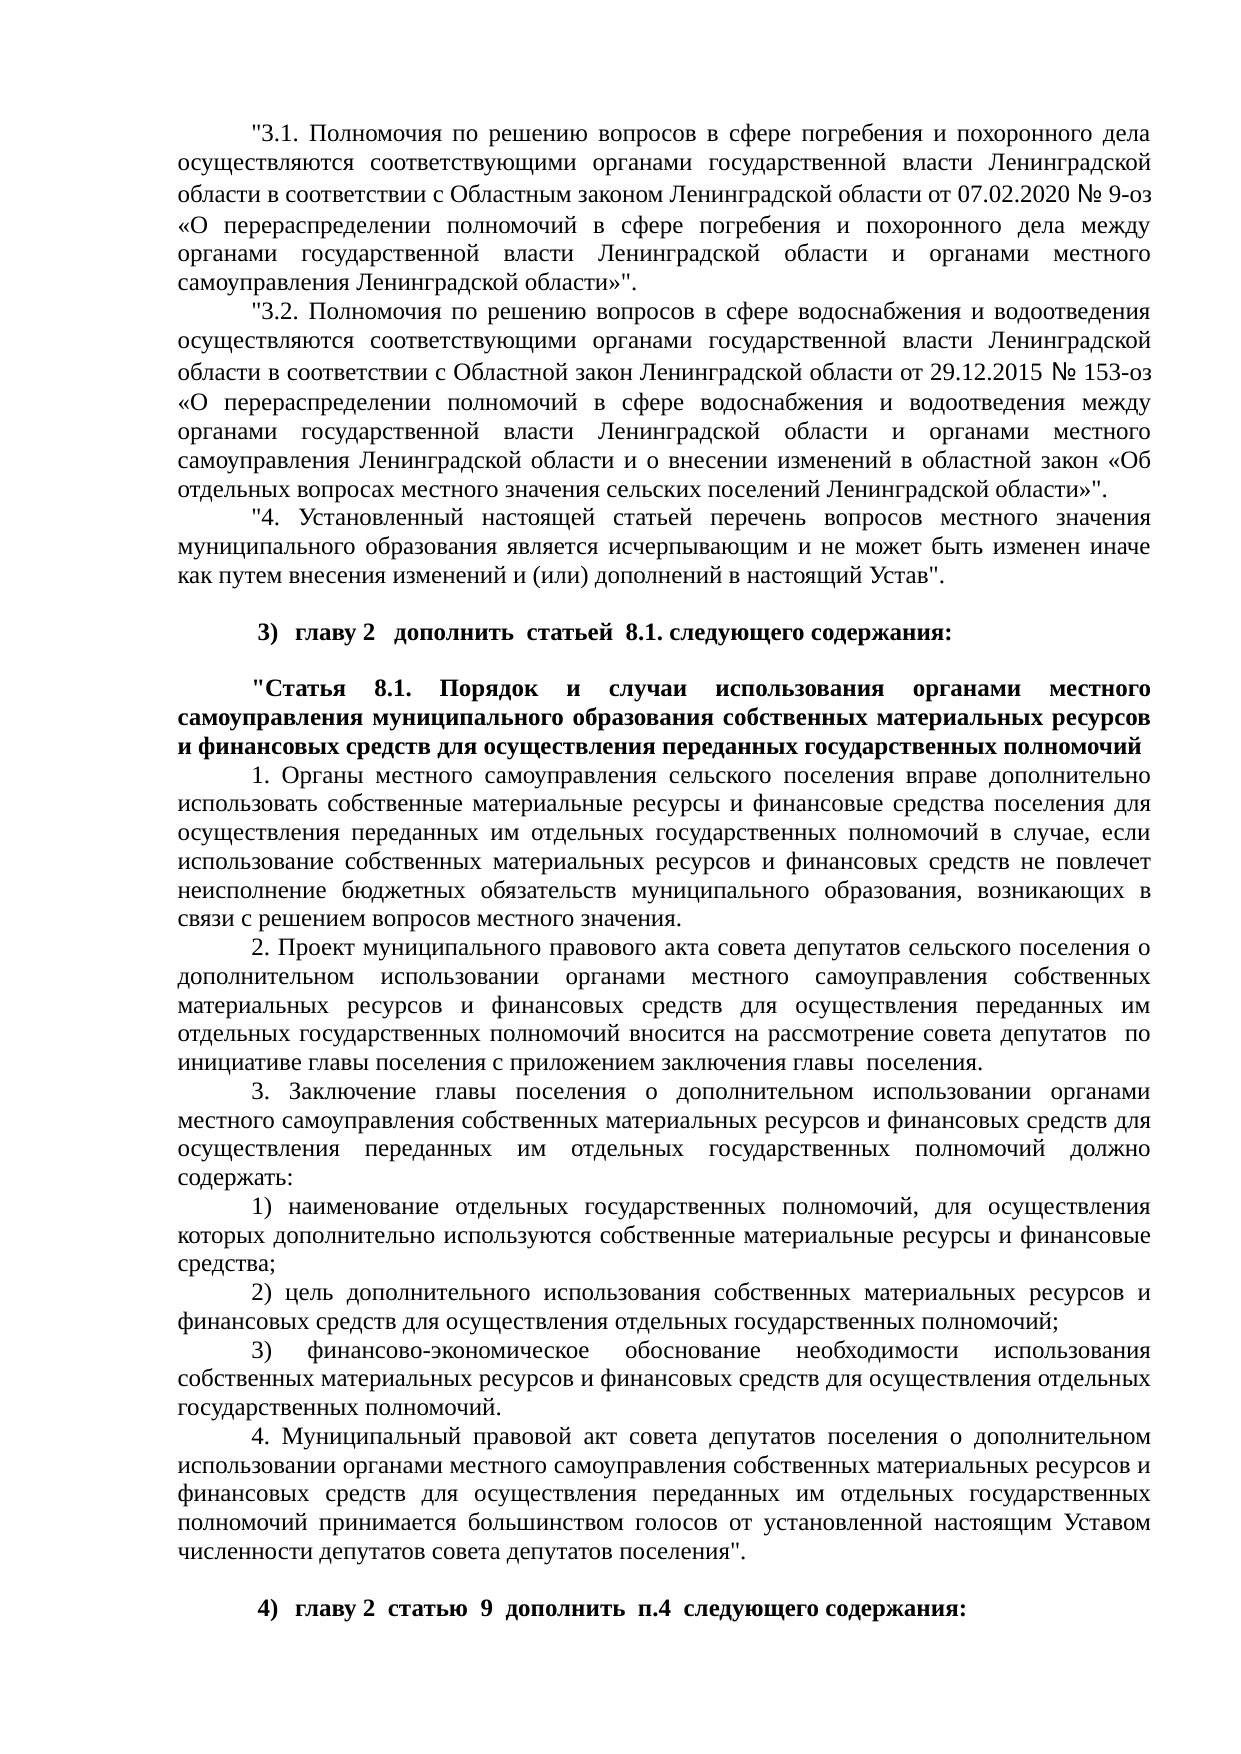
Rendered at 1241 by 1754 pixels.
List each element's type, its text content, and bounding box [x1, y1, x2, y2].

text 4) главу 2 статью 9 дополнить п.4 следующего содержания: [251, 1593, 1152, 1622]
text "Статья 8.1. Порядок и случаи использования органами местного самоуправления муниципального образования собственных материальных ресурсов и финансовых средств для осуществления переданных государственных полномочий [177, 673, 1152, 760]
text "4. Установленный настоящей статьей перечень вопросов местного значения муниципального образования является исчерпывающим и не может быть изменен иначе как путем внесения изменений и (или) дополнений в настоящий Устав". [177, 502, 1152, 589]
text 3) финансово-экономическое обоснование необходимости использования собственных материальных ресурсов и финансовых средств для осуществления отдельных государственных полномочий. [177, 1335, 1152, 1421]
text 3. Заключение главы поселения о дополнительном использовании органами местного самоуправления собственных материальных ресурсов и финансовых средств для осуществления переданных им отдельных государственных полномочий должно содержать: [177, 1076, 1152, 1191]
text 1. Органы местного самоуправления сельского поселения вправе дополнительно использовать собственные материальные ресурсы и финансовые средства поселения для осуществления переданных им отдельных государственных полномочий в случае, если использование собственных материальных ресурсов и финансовых средств не повлечет неисполнение бюджетных обязательств муниципального образования, возникающих в связи с решением вопросов местного значения. [177, 760, 1152, 932]
text 3) главу 2 дополнить статьей 8.1. следующего содержания: [251, 617, 1152, 646]
text 4. Муниципальный правовой акт совета депутатов поселения о дополнительном использовании органами местного самоуправления собственных материальных ресурсов и финансовых средств для осуществления переданных им отдельных государственных полномочий принимается большинством голосов от установленной настоящим Уставом численности депутатов совета депутатов поселения". [177, 1421, 1152, 1565]
text 2) цель дополнительного использования собственных материальных ресурсов и финансовых средств для осуществления отдельных государственных полномочий; [177, 1277, 1152, 1335]
text "3.1. Полномочия по решению вопросов в сфере погребения и похоронного дела осуществляются соответствующими органами государственной власти Ленинградской области в соответствии с Областным законом Ленинградской области от 07.02.2020 № 9-оз «О перераспределении полномочий в сфере погребения и похоронного дела между органами государственной власти Ленинградской области и органами местного самоуправления Ленинградской области»". [177, 118, 1152, 296]
text 1) наименование отдельных государственных полномочий, для осуществления которых дополнительно используются собственные материальные ресурсы и финансовые средства; [177, 1191, 1152, 1277]
text 2. Проект муниципального правового акта совета депутатов сельского поселения о дополнительном использовании органами местного самоуправления собственных материальных ресурсов и финансовых средств для осуществления переданных им отдельных государственных полномочий вносится на рассмотрение совета депутатов по инициативе главы поселения с приложением заключения главы поселения. [177, 932, 1152, 1076]
text "3.2. Полномочия по решению вопросов в сфере водоснабжения и водоотведения осуществляются соответствующими органами государственной власти Ленинградской области в соответствии с Областной закон Ленинградской области от 29.12.2015 № 153-оз «О перераспределении полномочий в сфере водоснабжения и водоотведения между органами государственной власти Ленинградской области и органами местного самоуправления Ленинградской области и о внесении изменений в областной закон «Об отдельных вопросах местного значения сельских поселений Ленинградской области»". [177, 296, 1152, 502]
